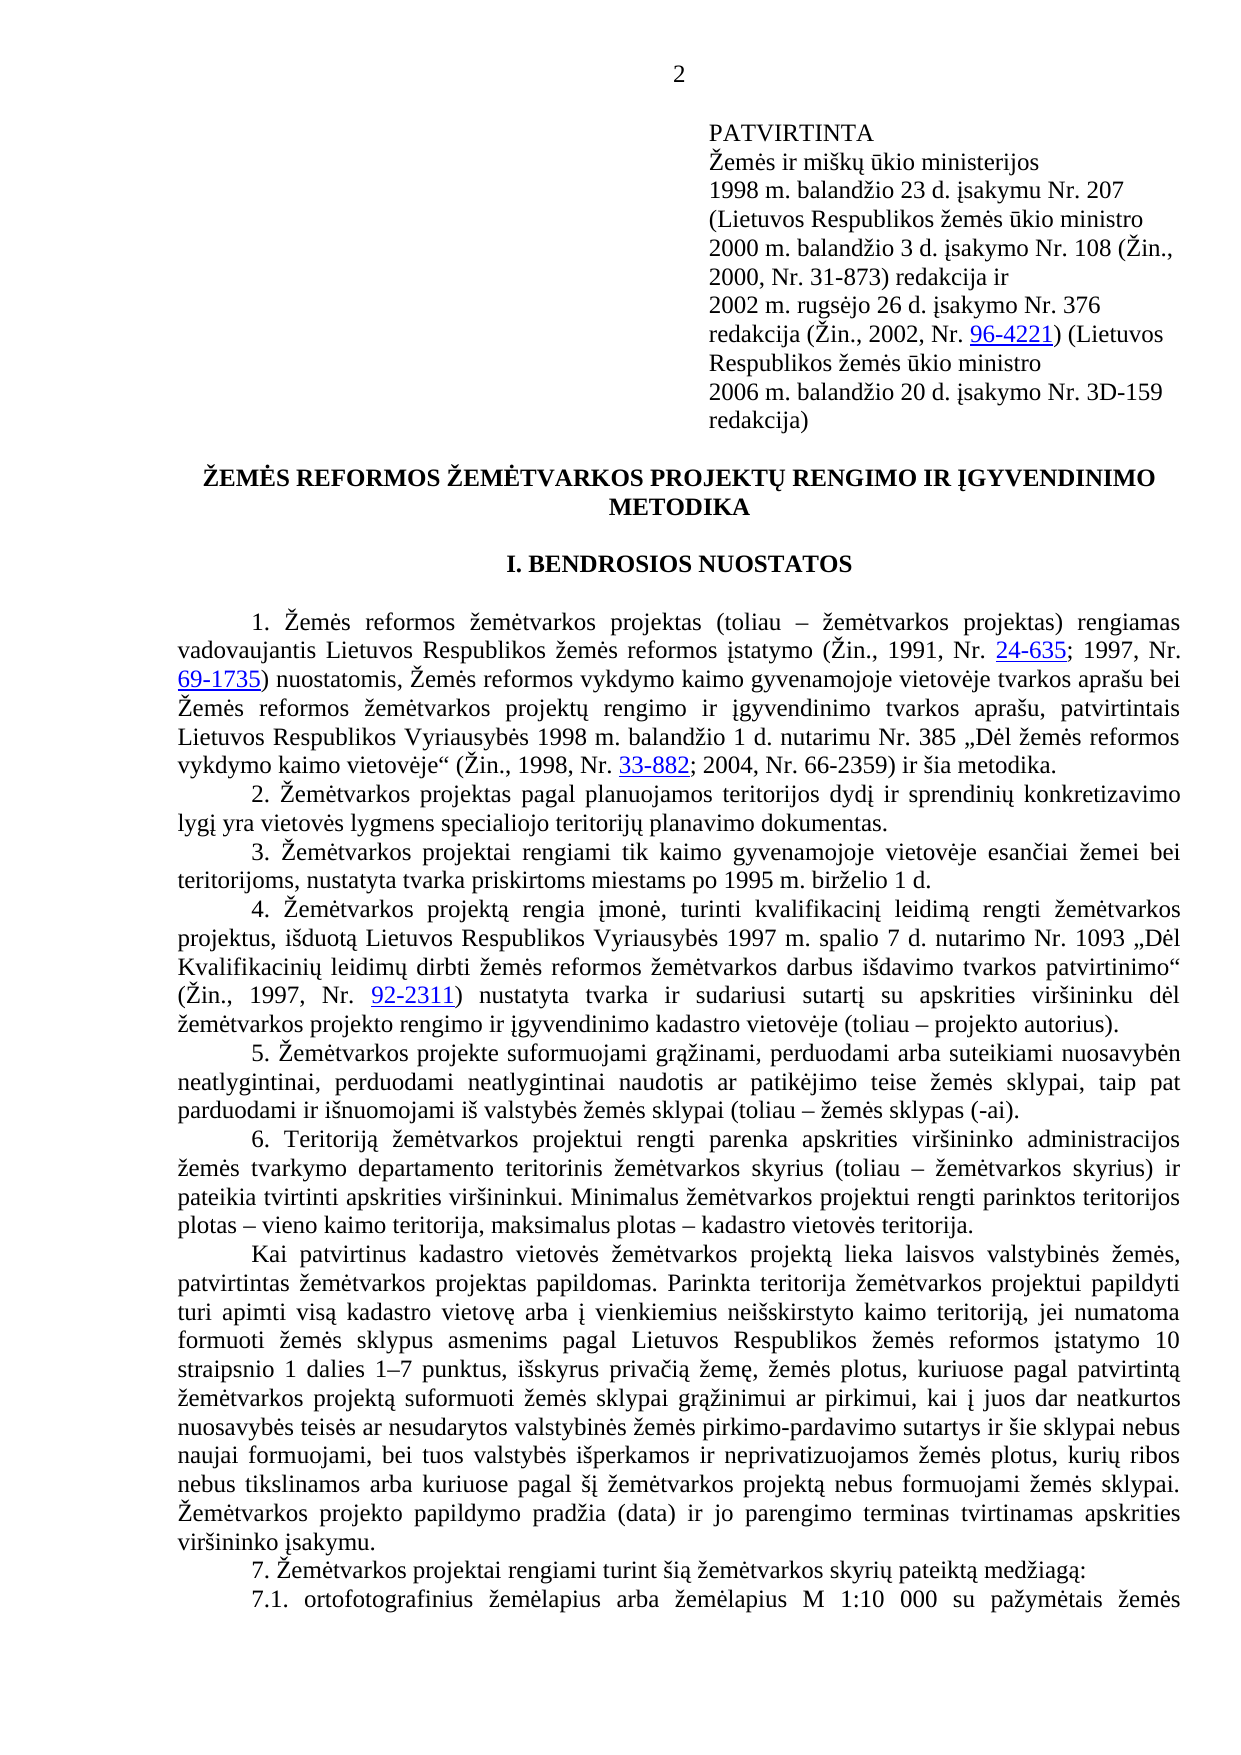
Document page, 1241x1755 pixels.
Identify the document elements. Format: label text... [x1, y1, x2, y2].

text 2000 m. balandžio 3 d. įsakymo Nr. 108 (Žin., [177, 233, 1181, 262]
text 6. Teritoriją žemėtvarkos projektui rengti parenka apskrities viršininko administracijos žemės tvarkymo departamento teritorinis žemėtvarkos skyrius (toliau – žemėtvarkos skyrius) ir pateikia tvirtinti apskrities viršininkui. Minimalus žemėtvarkos projektui rengti parinktos teritorijos plotas – vieno kaimo teritorija, maksimalus plotas – kadastro vietovės teritorija. [177, 1124, 1181, 1239]
text 2002 m. rugsėjo 26 d. įsakymo Nr. 376 [177, 291, 1181, 319]
text redakcija (Žin., 2002, Nr. 96-4221) (Lietuvos [177, 319, 1181, 348]
text 2006 m. balandžio 20 d. įsakymo Nr. 3D-159 [177, 377, 1181, 406]
text Respublikos žemės ūkio ministro [177, 348, 1181, 377]
text 7.1. ortofotografinius žemėlapius arba žemėlapius M 1:10 000 su pažymėtais žemės [177, 1584, 1181, 1613]
text 1. Žemės reformos žemėtvarkos projektas (toliau – žemėtvarkos projektas) rengiamas vadovaujantis Lietuvos Respublikos žemės reformos įstatymo (Žin., 1991, Nr. 24-635; 1997, Nr. 69-1735) nuostatomis, Žemės reformos vykdymo kaimo gyvenamojoje vietovėje tvarkos aprašu bei Žemės reformos žemėtvarkos projektų rengimo ir įgyvendinimo tvarkos aprašu, patvirtintais Lietuvos Respublikos Vyriausybės 1998 m. balandžio 1 d. nutarimu Nr. 385 „Dėl žemės reformos vykdymo kaimo vietovėje“ (Žin., 1998, Nr. 33-882; 2004, Nr. 66-2359) ir šia metodika. [177, 607, 1181, 779]
text 4. Žemėtvarkos projektą rengia įmonė, turinti kvalifikacinį leidimą rengti žemėtvarkos projektus, išduotą Lietuvos Respublikos Vyriausybės 1997 m. spalio 7 d. nutarimo Nr. 1093 „Dėl Kvalifikacinių leidimų dirbti žemės reformos žemėtvarkos darbus išdavimo tvarkos patvirtinimo“ (Žin., 1997, Nr. 92-2311) nustatyta tvarka ir sudariusi sutartį su apskrities viršininku dėl žemėtvarkos projekto rengimo ir įgyvendinimo kadastro vietovėje (toliau – projekto autorius). [177, 894, 1181, 1038]
text 1998 m. balandžio 23 d. įsakymu Nr. 207 [177, 176, 1181, 204]
text 2000, Nr. 31-873) redakcija ir [177, 262, 1181, 291]
text 3. Žemėtvarkos projektai rengiami tik kaimo gyvenamojoje vietovėje esančiai žemei bei teritorijoms, nustatyta tvarka priskirtoms miestams po 1995 m. birželio 1 d. [177, 837, 1181, 894]
text 2. Žemėtvarkos projektas pagal planuojamos teritorijos dydį ir sprendinių konkretizavimo lygį yra vietovės lygmens specialiojo teritorijų planavimo dokumentas. [177, 779, 1181, 837]
text ŽEMĖS REFORMOS ŽEMĖTVARKOS PROJEKTŲ RENGIMO IR ĮGYVENDINIMO METODIKA [177, 463, 1181, 521]
text (Lietuvos Respublikos žemės ūkio ministro [177, 204, 1181, 233]
text Žemės ir miškų ūkio ministerijos [177, 147, 1181, 176]
text Kai patvirtinus kadastro vietovės žemėtvarkos projektą lieka laisvos valstybinės žemės, patvirtintas žemėtvarkos projektas papildomas. Parinkta teritorija žemėtvarkos projektui papildyti turi apimti visą kadastro vietovę arba į vienkiemius neišskirstyto kaimo teritoriją, jei numatoma formuoti žemės sklypus asmenims pagal Lietuvos Respublikos žemės reformos įstatymo 10 straipsnio 1 dalies 1–7 punktus, išskyrus privačią žemę, žemės plotus, kuriuose pagal patvirtintą žemėtvarkos projektą suformuoti žemės sklypai grąžinimui ar pirkimui, kai į juos dar neatkurtos nuosavybės teisės ar nesudarytos valstybinės žemės pirkimo-pardavimo sutartys ir šie sklypai nebus naujai formuojami, bei tuos valstybės išperkamos ir neprivatizuojamos žemės plotus, kurių ribos nebus tikslinamos arba kuriuose pagal šį žemėtvarkos projektą nebus formuojami žemės sklypai. Žemėtvarkos projekto papildymo pradžia (data) ir jo parengimo terminas tvirtinamas apskrities viršininko įsakymu. [177, 1239, 1181, 1556]
text PATVIRTINTA [709, 118, 1181, 147]
text 7. Žemėtvarkos projektai rengiami turint šią žemėtvarkos skyrių pateiktą medžiagą: [177, 1556, 1181, 1584]
text 5. Žemėtvarkos projekte suformuojami grąžinami, perduodami arba suteikiami nuosavybėn neatlygintinai, perduodami neatlygintinai naudotis ar patikėjimo teise žemės sklypai, taip pat parduodami ir išnuomojami iš valstybės žemės sklypai (toliau – žemės sklypas (-ai). [177, 1038, 1181, 1124]
text redakcija) [177, 406, 1181, 434]
text I. BENDROSIOS NUOSTATOS [177, 549, 1181, 578]
